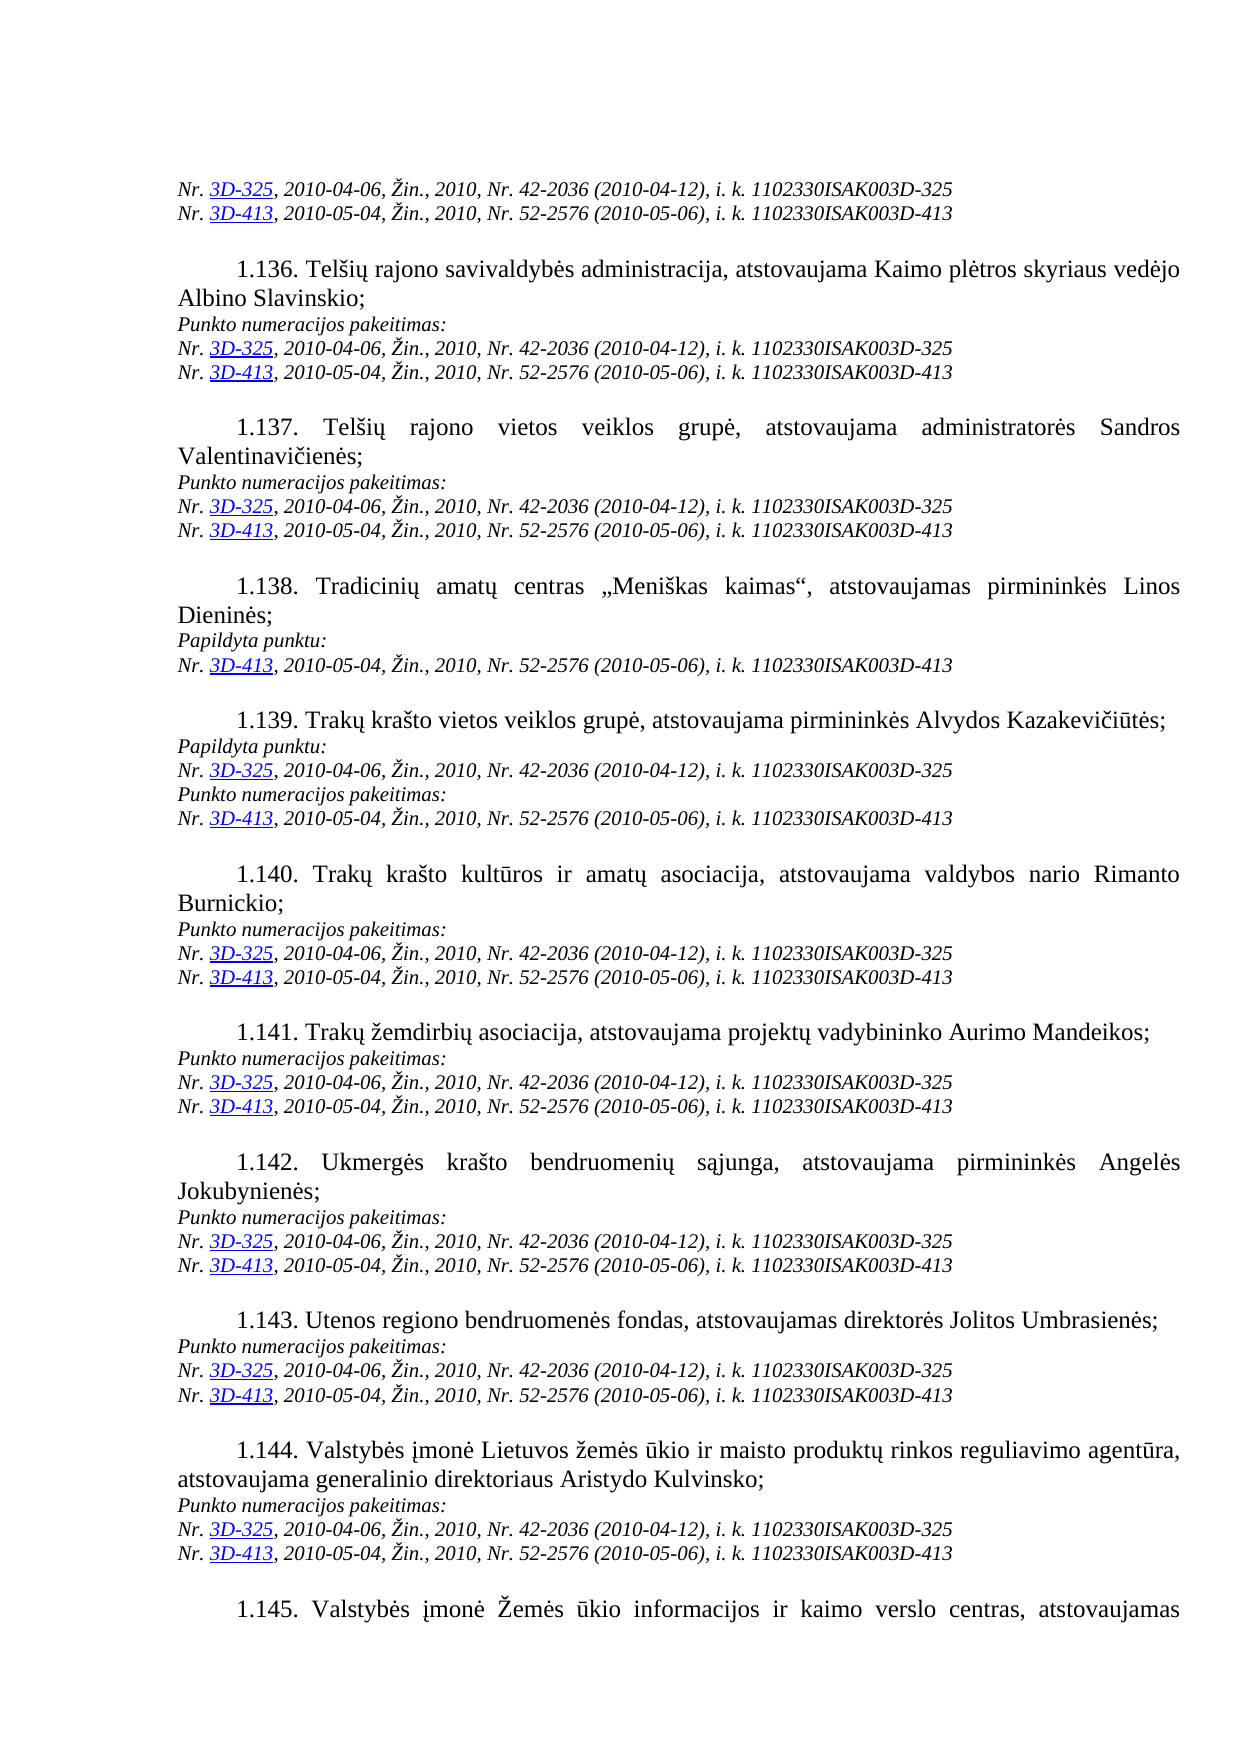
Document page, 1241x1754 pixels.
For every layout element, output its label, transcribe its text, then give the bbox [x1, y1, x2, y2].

text 1.145. Valstybės įmonė Žemės ūkio informacijos ir kaimo verslo centras, atstovaujamas [177, 1594, 1181, 1622]
text Punkto numeracijos pakeitimas: [177, 1046, 1181, 1070]
text Punkto numeracijos pakeitimas: [177, 1205, 1181, 1229]
text Nr. 3D-325, 2010-04-06, Žin., 2010, Nr. 42-2036 (2010-04-12), i. k. 1102330ISAK003D-325 [177, 941, 1181, 965]
text Papildyta punktu: [177, 628, 1181, 652]
text Nr. 3D-325, 2010-04-06, Žin., 2010, Nr. 42-2036 (2010-04-12), i. k. 1102330ISAK003D-325 [177, 1358, 1181, 1382]
text 1.137. Telšių rajono vietos veiklos grupė, atstovaujama administratorės Sandros Valentinavičienės; [177, 412, 1181, 470]
text Nr. 3D-325, 2010-04-06, Žin., 2010, Nr. 42-2036 (2010-04-12), i. k. 1102330ISAK003D-325 [177, 494, 1181, 518]
text Nr. 3D-413, 2010-05-04, Žin., 2010, Nr. 52-2576 (2010-05-06), i. k. 1102330ISAK003D-413 [177, 518, 1181, 542]
text 1.136. Telšių rajono savivaldybės administracija, atstovaujama Kaimo plėtros skyriaus vedėjo Albino Slavinskio; [177, 254, 1181, 312]
text 1.142. Ukmergės krašto bendruomenių sąjunga, atstovaujama pirmininkės Angelės Jokubynienės; [177, 1147, 1181, 1205]
text Nr. 3D-413, 2010-05-04, Žin., 2010, Nr. 52-2576 (2010-05-06), i. k. 1102330ISAK003D-413 [177, 1253, 1181, 1277]
text Nr. 3D-413, 2010-05-04, Žin., 2010, Nr. 52-2576 (2010-05-06), i. k. 1102330ISAK003D-413 [177, 1541, 1181, 1565]
text Nr. 3D-325, 2010-04-06, Žin., 2010, Nr. 42-2036 (2010-04-12), i. k. 1102330ISAK003D-325 [177, 1517, 1181, 1541]
text 1.141. Trakų žemdirbių asociacija, atstovaujama projektų vadybininko Aurimo Mandeikos; [177, 1017, 1181, 1046]
text Nr. 3D-325, 2010-04-06, Žin., 2010, Nr. 42-2036 (2010-04-12), i. k. 1102330ISAK003D-325 [177, 758, 1181, 782]
text 1.144. Valstybės įmonė Lietuvos žemės ūkio ir maisto produktų rinkos reguliavimo agentūra, atstovaujama generalinio direktoriaus Aristydo Kulvinsko; [177, 1435, 1181, 1493]
text Punkto numeracijos pakeitimas: [177, 917, 1181, 941]
text Nr. 3D-413, 2010-05-04, Žin., 2010, Nr. 52-2576 (2010-05-06), i. k. 1102330ISAK003D-413 [177, 201, 1181, 225]
text Nr. 3D-413, 2010-05-04, Žin., 2010, Nr. 52-2576 (2010-05-06), i. k. 1102330ISAK003D-413 [177, 1382, 1181, 1407]
text Nr. 3D-325, 2010-04-06, Žin., 2010, Nr. 42-2036 (2010-04-12), i. k. 1102330ISAK003D-325 [177, 1070, 1181, 1094]
text Papildyta punktu: [177, 734, 1181, 758]
text Nr. 3D-325, 2010-04-06, Žin., 2010, Nr. 42-2036 (2010-04-12), i. k. 1102330ISAK003D-325 [177, 1229, 1181, 1253]
text Punkto numeracijos pakeitimas: [177, 470, 1181, 494]
text Punkto numeracijos pakeitimas: [177, 1493, 1181, 1517]
text 1.138. Tradicinių amatų centras „Meniškas kaimas“, atstovaujamas pirmininkės Linos Dieninės; [177, 571, 1181, 628]
text Nr. 3D-413, 2010-05-04, Žin., 2010, Nr. 52-2576 (2010-05-06), i. k. 1102330ISAK003D-413 [177, 965, 1181, 989]
text Nr. 3D-413, 2010-05-04, Žin., 2010, Nr. 52-2576 (2010-05-06), i. k. 1102330ISAK003D-413 [177, 652, 1181, 677]
text Punkto numeracijos pakeitimas: [177, 1334, 1181, 1358]
text 1.140. Trakų krašto kultūros ir amatų asociacija, atstovaujama valdybos nario Rimanto Burnickio; [177, 859, 1181, 917]
text Nr. 3D-325, 2010-04-06, Žin., 2010, Nr. 42-2036 (2010-04-12), i. k. 1102330ISAK003D-325 [177, 177, 1181, 201]
text Nr. 3D-413, 2010-05-04, Žin., 2010, Nr. 52-2576 (2010-05-06), i. k. 1102330ISAK003D-413 [177, 360, 1181, 384]
text Nr. 3D-325, 2010-04-06, Žin., 2010, Nr. 42-2036 (2010-04-12), i. k. 1102330ISAK003D-325 [177, 336, 1181, 360]
text Punkto numeracijos pakeitimas: [177, 312, 1181, 336]
text Nr. 3D-413, 2010-05-04, Žin., 2010, Nr. 52-2576 (2010-05-06), i. k. 1102330ISAK003D-413 [177, 1094, 1181, 1118]
text 1.139. Trakų krašto vietos veiklos grupė, atstovaujama pirmininkės Alvydos Kazakevičiūtės; [177, 705, 1181, 734]
text 1.143. Utenos regiono bendruomenės fondas, atstovaujamas direktorės Jolitos Umbrasienės; [177, 1306, 1181, 1334]
text Nr. 3D-413, 2010-05-04, Žin., 2010, Nr. 52-2576 (2010-05-06), i. k. 1102330ISAK003D-413 [177, 806, 1181, 830]
text Punkto numeracijos pakeitimas: [177, 782, 1181, 806]
